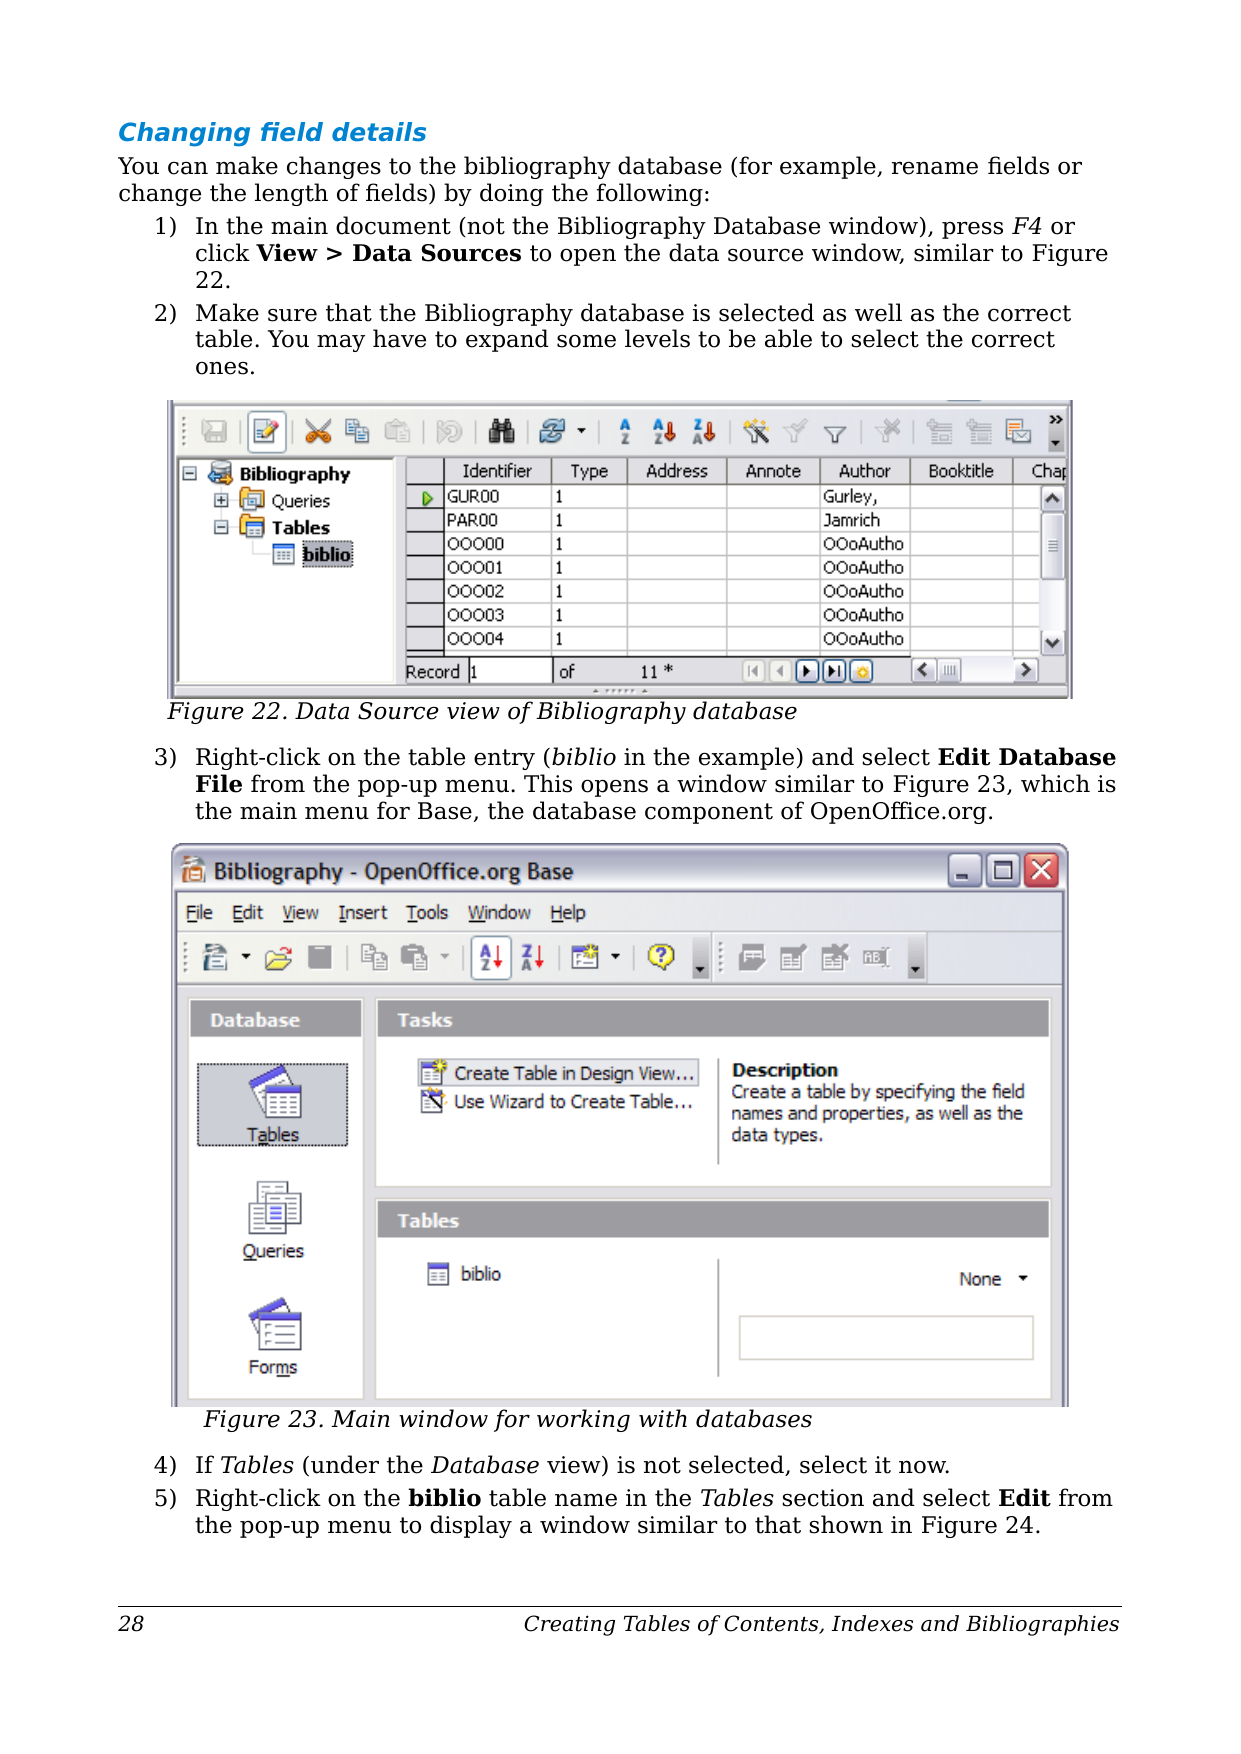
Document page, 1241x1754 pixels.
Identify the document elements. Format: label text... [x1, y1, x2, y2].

list Make sure that the Bibliography database is selected as well as the correct table. You may have to expand some levels to be able to select the correct ones. [177, 300, 1122, 380]
list Right-click on the biblio table name in the Tables section and select Edit from the pop-up menu to display a window similar to that shown in Figure 24. [177, 1485, 1122, 1539]
text Figure 22. Data Source view of Bibliography database [167, 699, 1073, 725]
subtitle Changing field details [118, 118, 1122, 147]
list If Tables (under the Database view) is not selected, select it now. [177, 1452, 1122, 1479]
picture [167, 400, 1073, 699]
text Figure 23. Main window for working with databases [203, 1407, 1037, 1433]
list You can make changes to the bibliography database (for example, rename fields or change the length of fields) by doing the following: [118, 153, 1122, 207]
list Right-click on the table entry (biblio in the example) and select Edit Database File from the pop-up menu. This opens a window similar to Figure 23, which is the main menu for Base, the database component of OpenOffice.org. [177, 744, 1122, 824]
picture [171, 843, 1069, 1407]
list In the main document (not the Bibliography Database window), press F4 or click View > Data Sources to open the data source window, similar to Figure 22. [177, 213, 1122, 294]
